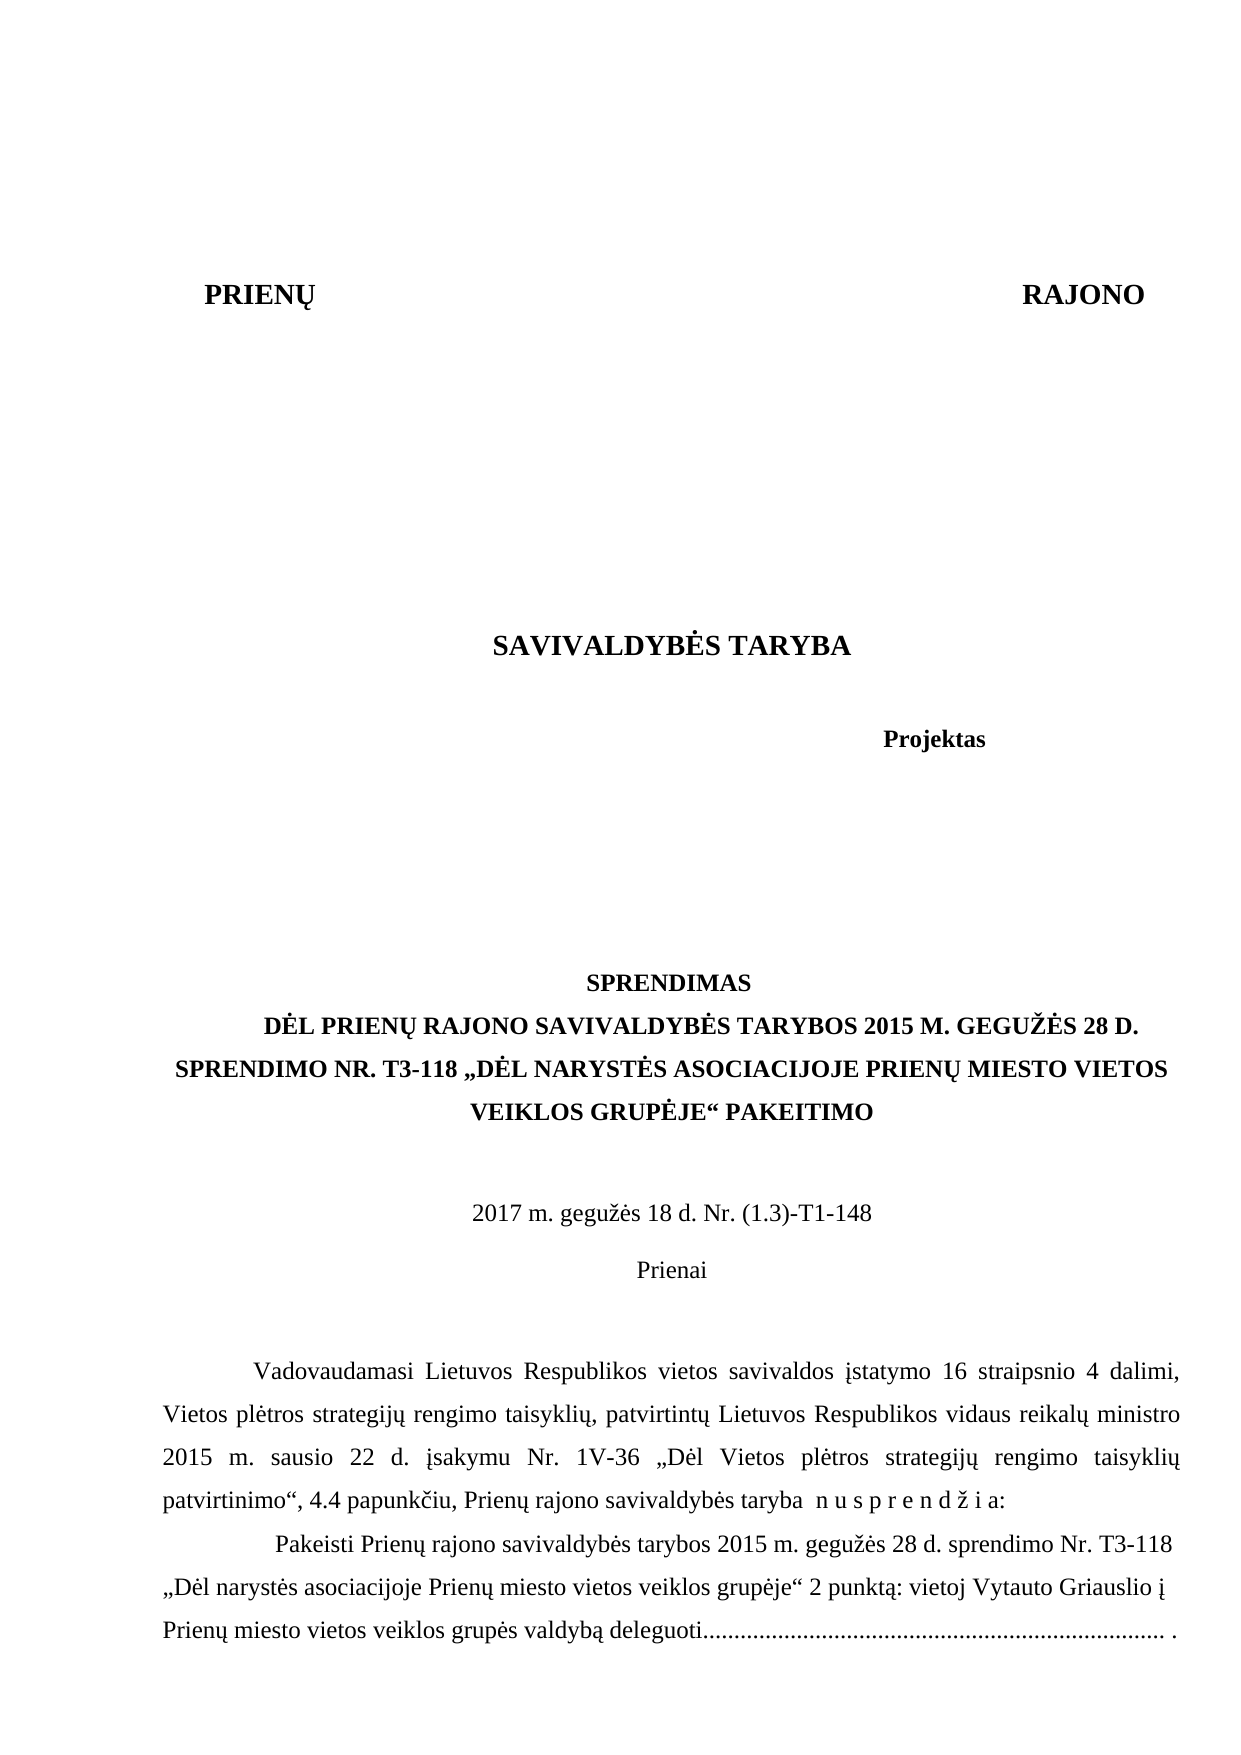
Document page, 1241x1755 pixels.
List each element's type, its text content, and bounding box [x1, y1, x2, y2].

text Vadovaudamasi Lietuvos Respublikos vietos savivaldos įstatymo 16 straipsnio 4 dalimi, Vietos plėtros strategijų rengimo taisyklių, patvirtintų Lietuvos Respublikos vidaus reikalų ministro 2015 m. sausio 22 d. įsakymu Nr. 1V-36 „Dėl Vietos plėtros strategijų rengimo taisyklių patvirtinimo“, 4.4 papunkčiu, Prienų rajono savivaldybės taryba n u s p r e n d ž i a: [162, 1356, 1181, 1514]
text Pakeisti Prienų rajono savivaldybės tarybos 2015 m. gegužės 28 d. sprendimo Nr. T3-118 „Dėl narystės asociacijoje Prienų miesto vietos veiklos grupėje“ 2 punktą: vietoj Vytauto Griauslio į Prienų miesto vietos veiklos grupės valdybą deleguoti.......................................................................... . [162, 1529, 1181, 1644]
text Projektas [162, 724, 1181, 752]
text DĖL PRIENŲ RAJONO SAVIVALDYBĖS TARYBOS 2015 M. GEGUŽĖS 28 D. SPRENDIMO NR. T3-118 „DĖL NARYSTĖS ASOCIACIJOJE PRIENŲ MIESTO VIETOS VEIKLOS GRUPĖJE“ PAKEITIMO [162, 1011, 1181, 1126]
text PRIENŲ RAJONO SAVIVALDYBĖS TARYBA [162, 277, 1181, 661]
text Prienai [162, 1256, 1181, 1284]
text 2017 m. gegužės 18 d. Nr. (1.3)-T1-148 [162, 1198, 1181, 1227]
text Sprendimas [162, 968, 1181, 997]
